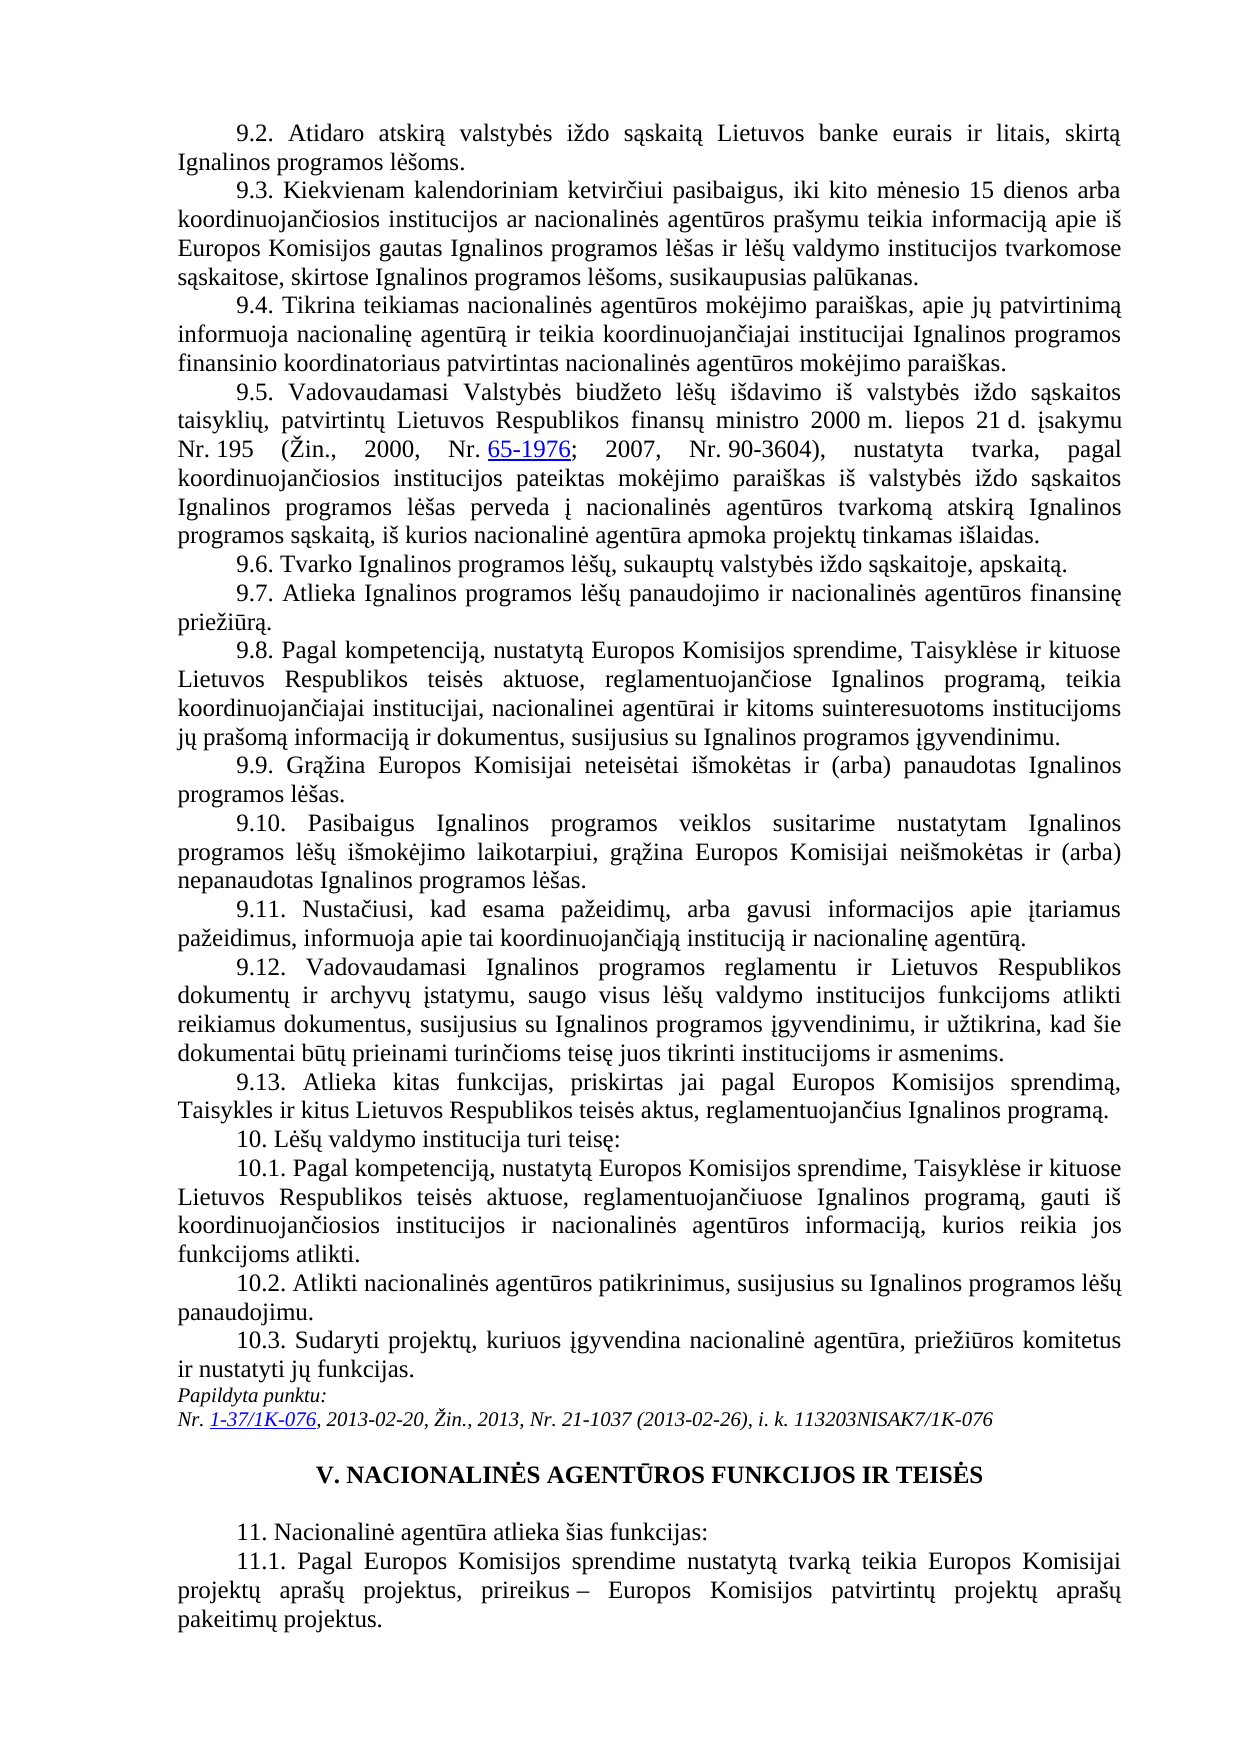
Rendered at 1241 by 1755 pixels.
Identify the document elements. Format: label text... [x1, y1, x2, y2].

text 9.2. Atidaro atskirą valstybės iždo sąskaitą Lietuvos banke eurais ir litais, skirtą Ignalinos programos lėšoms. [177, 118, 1122, 176]
text 11. Nacionalinė agentūra atlieka šias funkcijas: [177, 1517, 1122, 1546]
text Nr. 1-37/1K-076, 2013-02-20, Žin., 2013, Nr. 21-1037 (2013-02-26), i. k. 113203NISAK7/1K-076 [177, 1407, 1122, 1431]
text 9.4. Tikrina teikiamas nacionalinės agentūros mokėjimo paraiškas, apie jų patvirtinimą informuoja nacionalinę agentūrą ir teikia koordinuojančiajai institucijai Ignalinos programos finansinio koordinatoriaus patvirtintas nacionalinės agentūros mokėjimo paraiškas. [177, 291, 1122, 377]
text 10.3. Sudaryti projektų, kuriuos įgyvendina nacionalinė agentūra, priežiūros komitetus ir nustatyti jų funkcijas. [177, 1326, 1122, 1383]
text 9.9. Grąžina Europos Komisijai neteisėtai išmokėtas ir (arba) panaudotas Ignalinos programos lėšas. [177, 751, 1122, 808]
text 9.12. Vadovaudamasi Ignalinos programos reglamentu ir Lietuvos Respublikos dokumentų ir archyvų įstatymu, saugo visus lėšų valdymo institucijos funkcijoms atlikti reikiamus dokumentus, susijusius su Ignalinos programos įgyvendinimu, ir užtikrina, kad šie dokumentai būtų prieinami turinčioms teisę juos tikrinti institucijoms ir asmenims. [177, 952, 1122, 1067]
text 9.10. Pasibaigus Ignalinos programos veiklos susitarime nustatytam Ignalinos programos lėšų išmokėjimo laikotarpiui, grąžina Europos Komisijai neišmokėtas ir (arba) nepanaudotas Ignalinos programos lėšas. [177, 808, 1122, 894]
text v. Nacionalinės agentūros funkcijos ir teisės [177, 1460, 1122, 1489]
text 10. Lėšų valdymo institucija turi teisę: [177, 1124, 1122, 1153]
text 9.5. Vadovaudamasi Valstybės biudžeto lėšų išdavimo iš valstybės iždo sąskaitos taisyklių, patvirtintų Lietuvos Respublikos finansų ministro 2000 m. liepos 21 d. įsakymu Nr. 195 (Žin., 2000, Nr. 65-1976; 2007, Nr. 90-3604), nustatyta tvarka, pagal koordinuojančiosios institucijos pateiktas mokėjimo paraiškas iš valstybės iždo sąskaitos Ignalinos programos lėšas perveda į nacionalinės agentūros tvarkomą atskirą Ignalinos programos sąskaitą, iš kurios nacionalinė agentūra apmoka projektų tinkamas išlaidas. [177, 377, 1122, 549]
text Papildyta punktu: [177, 1383, 1122, 1407]
text 9.13. Atlieka kitas funkcijas, priskirtas jai pagal Europos Komisijos sprendimą, Taisykles ir kitus Lietuvos Respublikos teisės aktus, reglamentuojančius Ignalinos programą. [177, 1067, 1122, 1124]
text 11.1. Pagal Europos Komisijos sprendime nustatytą tvarką teikia Europos Komisijai projektų aprašų projektus, prireikus – Europos Komisijos patvirtintų projektų aprašų pakeitimų projektus. [177, 1546, 1122, 1632]
text 9.3. Kiekvienam kalendoriniam ketvirčiui pasibaigus, iki kito mėnesio 15 dienos arba koordinuojančiosios institucijos ar nacionalinės agentūros prašymu teikia informaciją apie iš Europos Komisijos gautas Ignalinos programos lėšas ir lėšų valdymo institucijos tvarkomose sąskaitose, skirtose Ignalinos programos lėšoms, susikaupusias palūkanas. [177, 176, 1122, 291]
text 9.8. Pagal kompetenciją, nustatytą Europos Komisijos sprendime, Taisyklėse ir kituose Lietuvos Respublikos teisės aktuose, reglamentuojančiose Ignalinos programą, teikia koordinuojančiajai institucijai, nacionalinei agentūrai ir kitoms suinteresuotoms institucijoms jų prašomą informaciją ir dokumentus, susijusius su Ignalinos programos įgyvendinimu. [177, 636, 1122, 751]
text 10.1. Pagal kompetenciją, nustatytą Europos Komisijos sprendime, Taisyklėse ir kituose Lietuvos Respublikos teisės aktuose, reglamentuojančiuose Ignalinos programą, gauti iš koordinuojančiosios institucijos ir nacionalinės agentūros informaciją, kurios reikia jos funkcijoms atlikti. [177, 1153, 1122, 1268]
text 9.11. Nustačiusi, kad esama pažeidimų, arba gavusi informacijos apie įtariamus pažeidimus, informuoja apie tai koordinuojančiąją instituciją ir nacionalinę agentūrą. [177, 894, 1122, 952]
text 10.2. Atlikti nacionalinės agentūros patikrinimus, susijusius su Ignalinos programos lėšų panaudojimu. [177, 1268, 1122, 1326]
text 9.7. Atlieka Ignalinos programos lėšų panaudojimo ir nacionalinės agentūros finansinę priežiūrą. [177, 578, 1122, 636]
text 9.6. Tvarko Ignalinos programos lėšų, sukauptų valstybės iždo sąskaitoje, apskaitą. [177, 549, 1122, 578]
